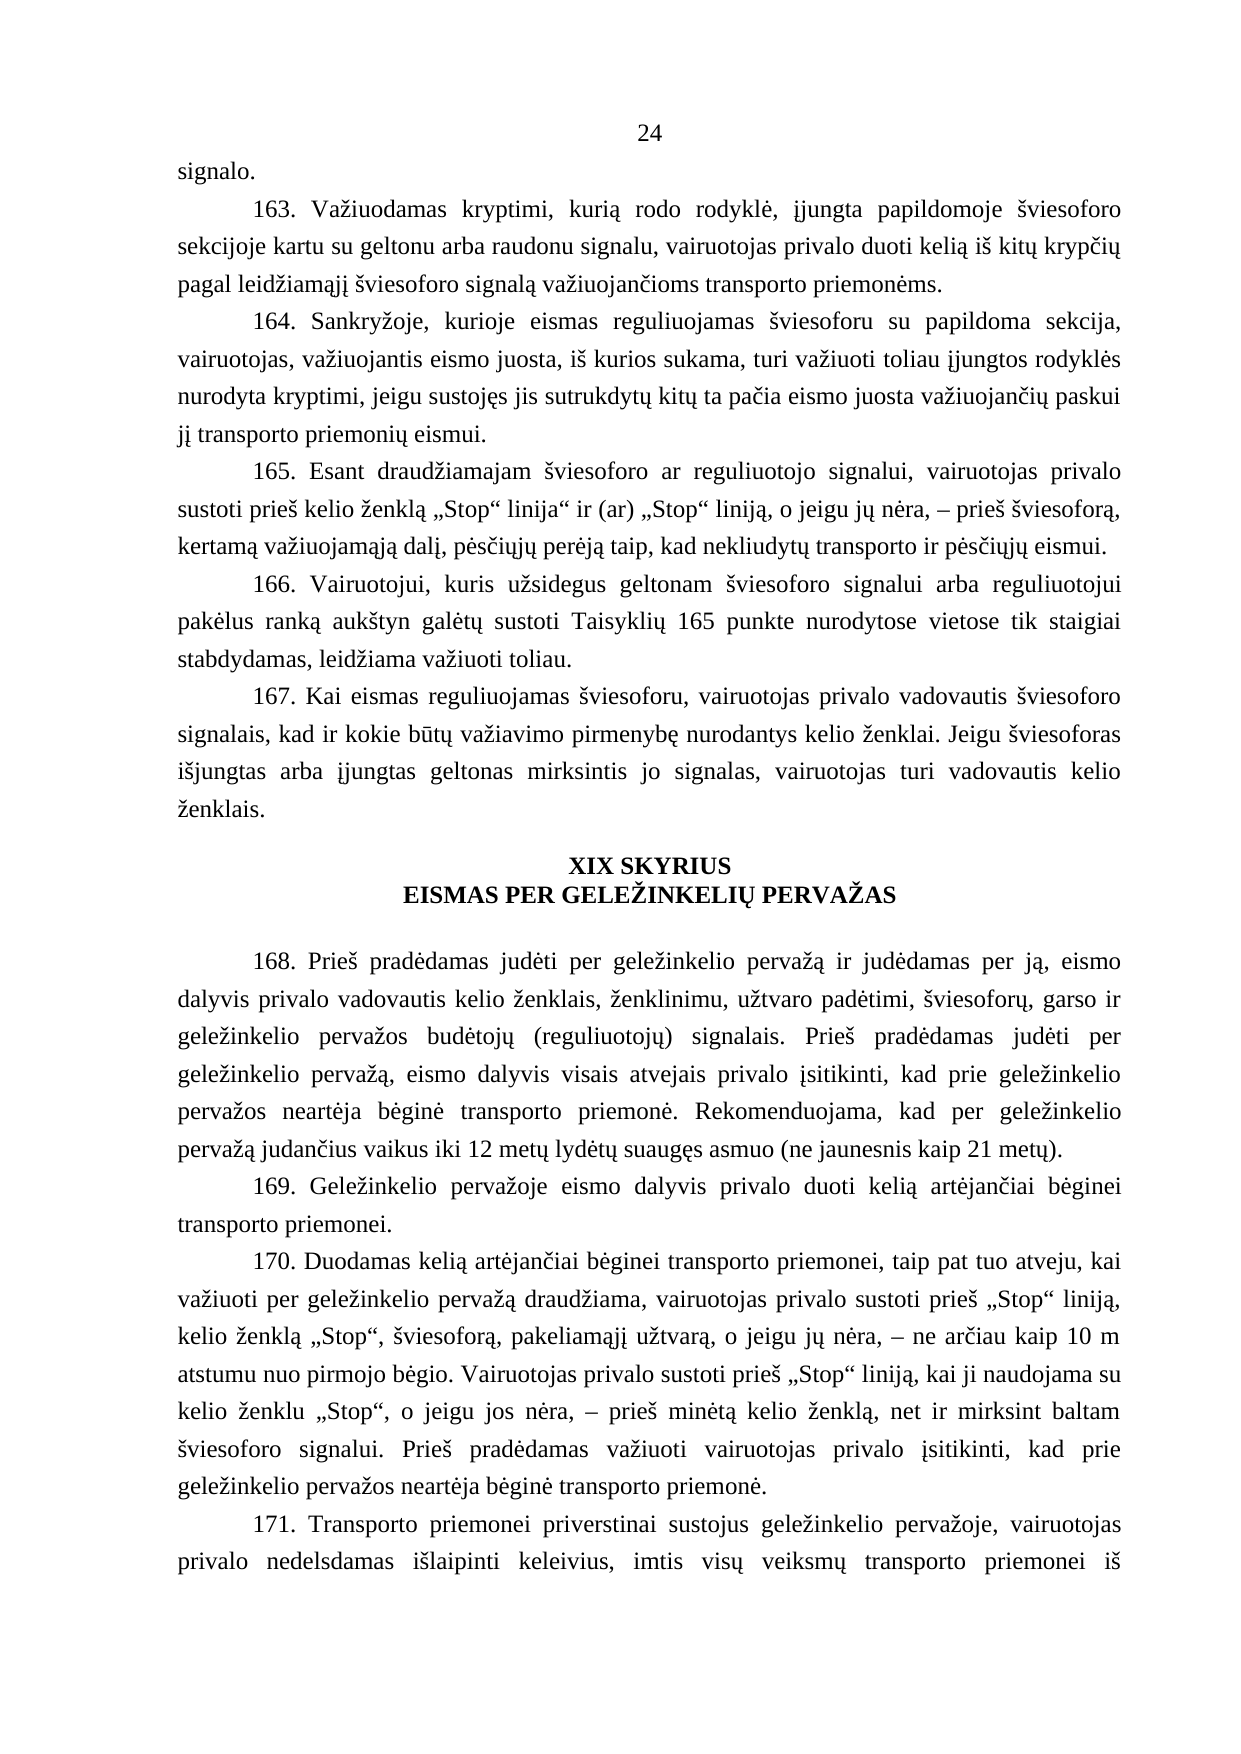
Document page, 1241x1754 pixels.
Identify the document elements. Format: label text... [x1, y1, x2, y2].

text 167. Kai eismas reguliuojamas šviesoforu, vairuotojas privalo vadovautis šviesoforo signalais, kad ir kokie būtų važiavimo pirmenybę nurodantys kelio ženklai. Jeigu šviesoforas išjungtas arba įjungtas geltonas mirksintis jo signalas, vairuotojas turi vadovautis kelio ženklais. [177, 673, 1122, 823]
text 169. Geležinkelio pervažoje eismo dalyvis privalo duoti kelią artėjančiai bėginei transporto priemonei. [177, 1163, 1122, 1238]
text 171. Transporto priemonei priverstinai sustojus geležinkelio pervažoje, vairuotojas privalo nedelsdamas išlaipinti keleivius, imtis visų veiksmų transporto priemonei iš [177, 1500, 1122, 1575]
text EISMAS PER GELEŽINKELIŲ PERVAŽAS [177, 880, 1122, 909]
text 163. Važiuodamas kryptimi, kurią rodo rodyklė, įjungta papildomoje šviesoforo sekcijoje kartu su geltonu arba raudonu signalu, vairuotojas privalo duoti kelią iš kitų krypčių pagal leidžiamąjį šviesoforo signalą važiuojančioms transporto priemonėms. [177, 185, 1122, 298]
text 166. Vairuotojui, kuris užsidegus geltonam šviesoforo signalui arba reguliuotojui pakėlus ranką aukštyn galėtų sustoti Taisyklių 165 punkte nurodytose vietose tik staigiai stabdydamas, leidžiama važiuoti toliau. [177, 560, 1122, 673]
text 170. Duodamas kelią artėjančiai bėginei transporto priemonei, taip pat tuo atveju, kai važiuoti per geležinkelio pervažą draudžiama, vairuotojas privalo sustoti prieš „Stop“ liniją, kelio ženklą „Stop“, šviesoforą, pakeliamąjį užtvarą, o jeigu jų nėra, – ne arčiau kaip 10 m atstumu nuo pirmojo bėgio. Vairuotojas privalo sustoti prieš „Stop“ liniją, kai ji naudojama su kelio ženklu „Stop“, o jeigu jos nėra, – prieš minėtą kelio ženklą, net ir mirksint baltam šviesoforo signalui. Prieš pradėdamas važiuoti vairuotojas privalo įsitikinti, kad prie geležinkelio pervažos neartėja bėginė transporto priemonė. [177, 1238, 1122, 1500]
text XIX SKYRIUS [177, 851, 1122, 880]
text 165. Esant draudžiamajam šviesoforo ar reguliuotojo signalui, vairuotojas privalo sustoti prieš kelio ženklą „Stop“ linija“ ir (ar) „Stop“ liniją, o jeigu jų nėra, – prieš šviesoforą, kertamą važiuojamąją dalį, pėsčiųjų perėją taip, kad nekliudytų transporto ir pėsčiųjų eismui. [177, 448, 1122, 560]
text signalo. [177, 148, 1122, 185]
text 164. Sankryžoje, kurioje eismas reguliuojamas šviesoforu su papildoma sekcija, vairuotojas, važiuojantis eismo juosta, iš kurios sukama, turi važiuoti toliau įjungtos rodyklės nurodyta kryptimi, jeigu sustojęs jis sutrukdytų kitų ta pačia eismo juosta važiuojančių paskui jį transporto priemonių eismui. [177, 298, 1122, 448]
text 168. Prieš pradėdamas judėti per geležinkelio pervažą ir judėdamas per ją, eismo dalyvis privalo vadovautis kelio ženklais, ženklinimu, užtvaro padėtimi, šviesoforų, garso ir geležinkelio pervažos budėtojų (reguliuotojų) signalais. Prieš pradėdamas judėti per geležinkelio pervažą, eismo dalyvis visais atvejais privalo įsitikinti, kad prie geležinkelio pervažos neartėja bėginė transporto priemonė. Rekomenduojama, kad per geležinkelio pervažą judančius vaikus iki 12 metų lydėtų suaugęs asmuo (ne jaunesnis kaip 21 metų). [177, 938, 1122, 1163]
